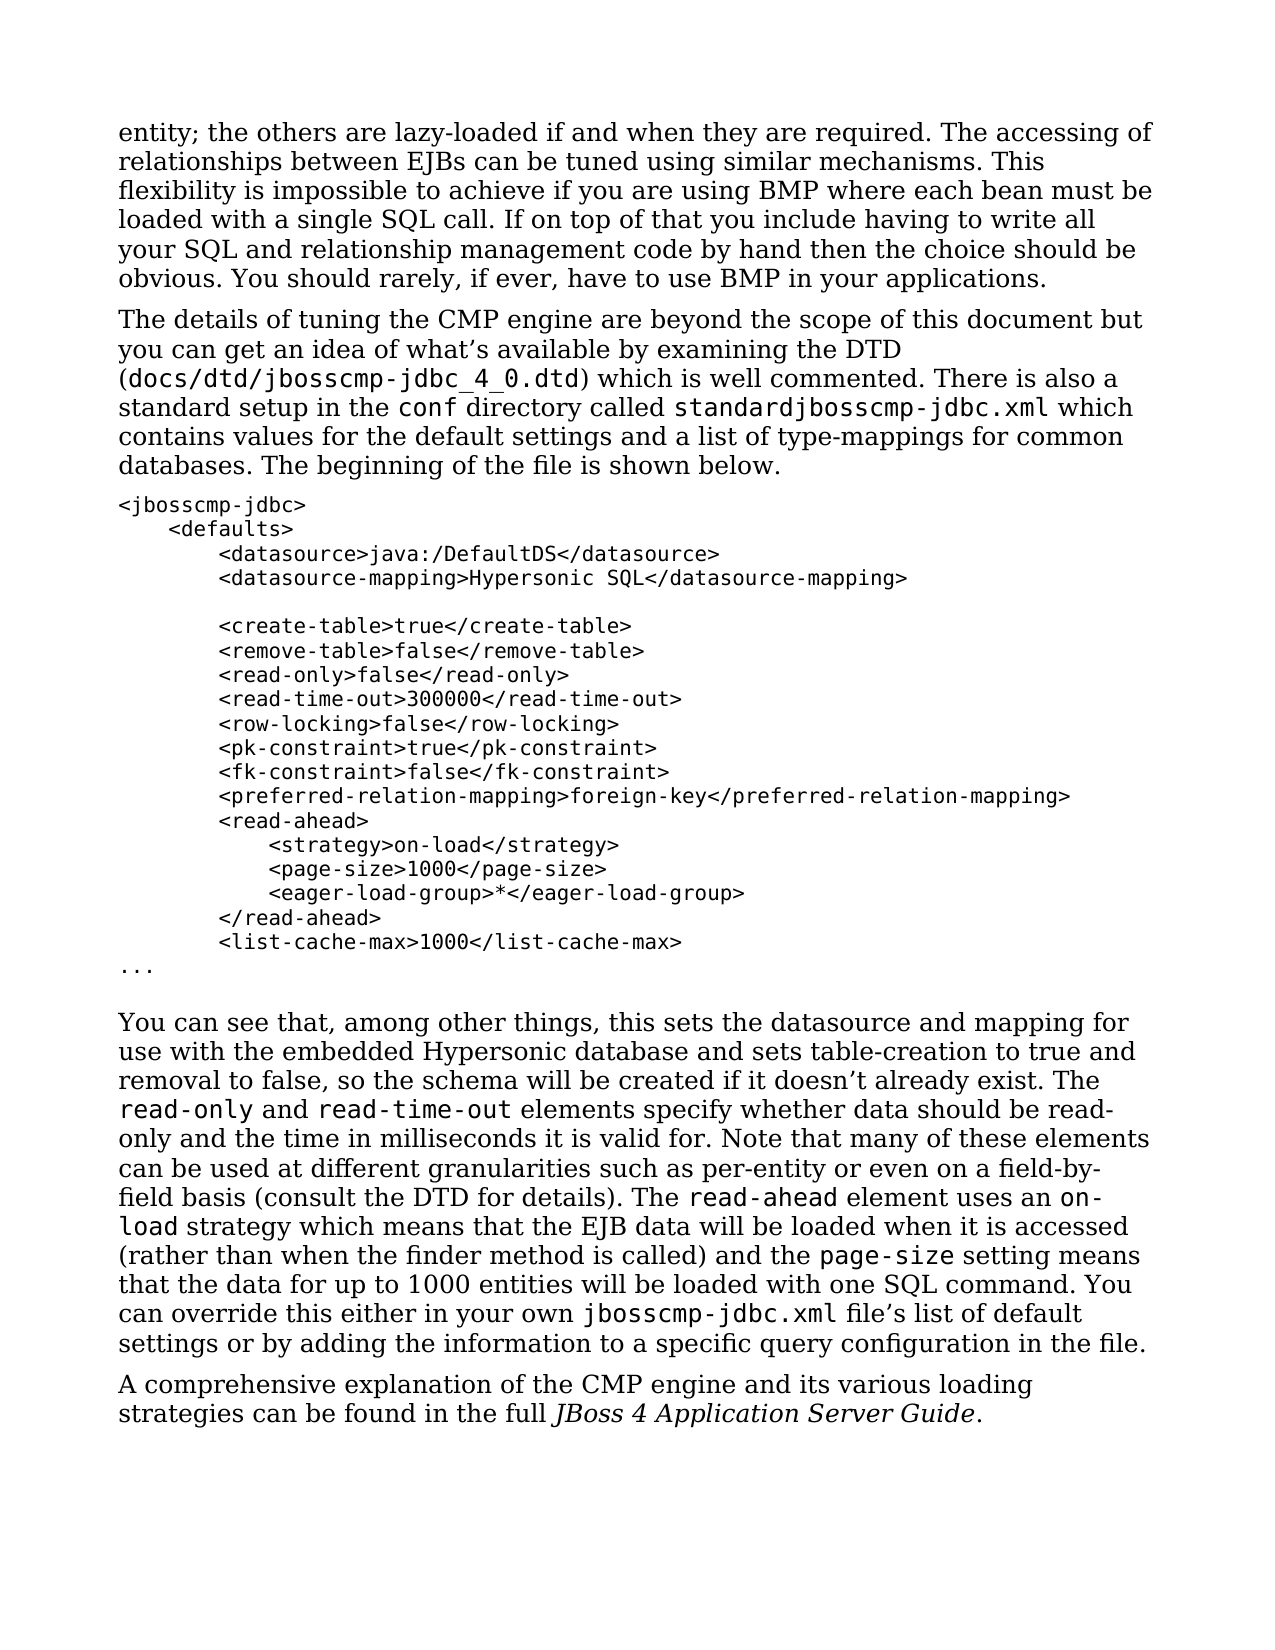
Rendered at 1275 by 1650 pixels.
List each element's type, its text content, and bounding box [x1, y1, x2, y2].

text ... [118, 954, 1157, 978]
text The details of tuning the CMP engine are beyond the scope of this document but you can get an idea of what’s available by examining the DTD (docs/dtd/jbosscmp-jdbc_4_0.dtd) which is well commented. There is also a standard setup in the conf directory called standardjbosscmp-jdbc.xml which contains values for the default settings and a list of type-mappings for common databases. The beginning of the file is shown below. [118, 306, 1157, 481]
text <remove-table>false</remove-table> [118, 639, 1157, 663]
text A comprehensive explanation of the CMP engine and its various loading strategies can be found in the full JBoss 4 Application Server Guide. [118, 1371, 1157, 1429]
text You can see that, among other things, this sets the datasource and mapping for use with the embedded Hypersonic database and sets table-creation to true and removal to false, so the schema will be created if it doesn’t already exist. The read-only and read-time-out elements specify whether data should be read-only and the time in milliseconds it is valid for. Note that many of these elements can be used at different granularities such as per-entity or even on a field-by-field basis (consult the DTD for details). The read-ahead element uses an on-load strategy which means that the EJB data will be loaded when it is accessed (rather than when the finder method is called) and the page-size setting means that the data for up to 1000 entities will be loaded with one SQL command. You can override this either in your own jbosscmp-jdbc.xml file’s list of default settings or by adding the information to a specific query configuration in the file. [118, 1008, 1157, 1358]
text <list-cache-max>1000</list-cache-max> [118, 930, 1157, 954]
text <fk-constraint>false</fk-constraint> [118, 760, 1157, 784]
text <eager-load-group>*</eager-load-group> [118, 881, 1157, 906]
text <read-only>false</read-only> [118, 663, 1157, 687]
text <read-ahead> [118, 809, 1157, 833]
text <defaults> [118, 517, 1157, 542]
text <read-time-out>300000</read-time-out> [118, 687, 1157, 712]
text <create-table>true</create-table> [118, 614, 1157, 639]
text <page-size>1000</page-size> [118, 857, 1157, 881]
text <row-locking>false</row-locking> [118, 712, 1157, 736]
text <datasource>java:/DefaultDS</datasource> [118, 542, 1157, 566]
text </read-ahead> [118, 906, 1157, 930]
text <datasource-mapping>Hypersonic SQL</datasource-mapping> [118, 566, 1157, 590]
text <jbosscmp-jdbc> [118, 493, 1157, 517]
text entity; the others are lazy-loaded if and when they are required. The accessing of relationships between EJBs can be tuned using similar mechanisms. This flexibility is impossible to achieve if you are using BMP where each bean must be loaded with a single SQL call. If on top of that you include having to write all your SQL and relationship management code by hand then the choice should be obvious. You should rarely, if ever, have to use BMP in your applications. [118, 118, 1157, 293]
text <strategy>on-load</strategy> [118, 833, 1157, 857]
text <preferred-relation-mapping>foreign-key</preferred-relation-mapping> [118, 784, 1157, 809]
text <pk-constraint>true</pk-constraint> [118, 736, 1157, 760]
